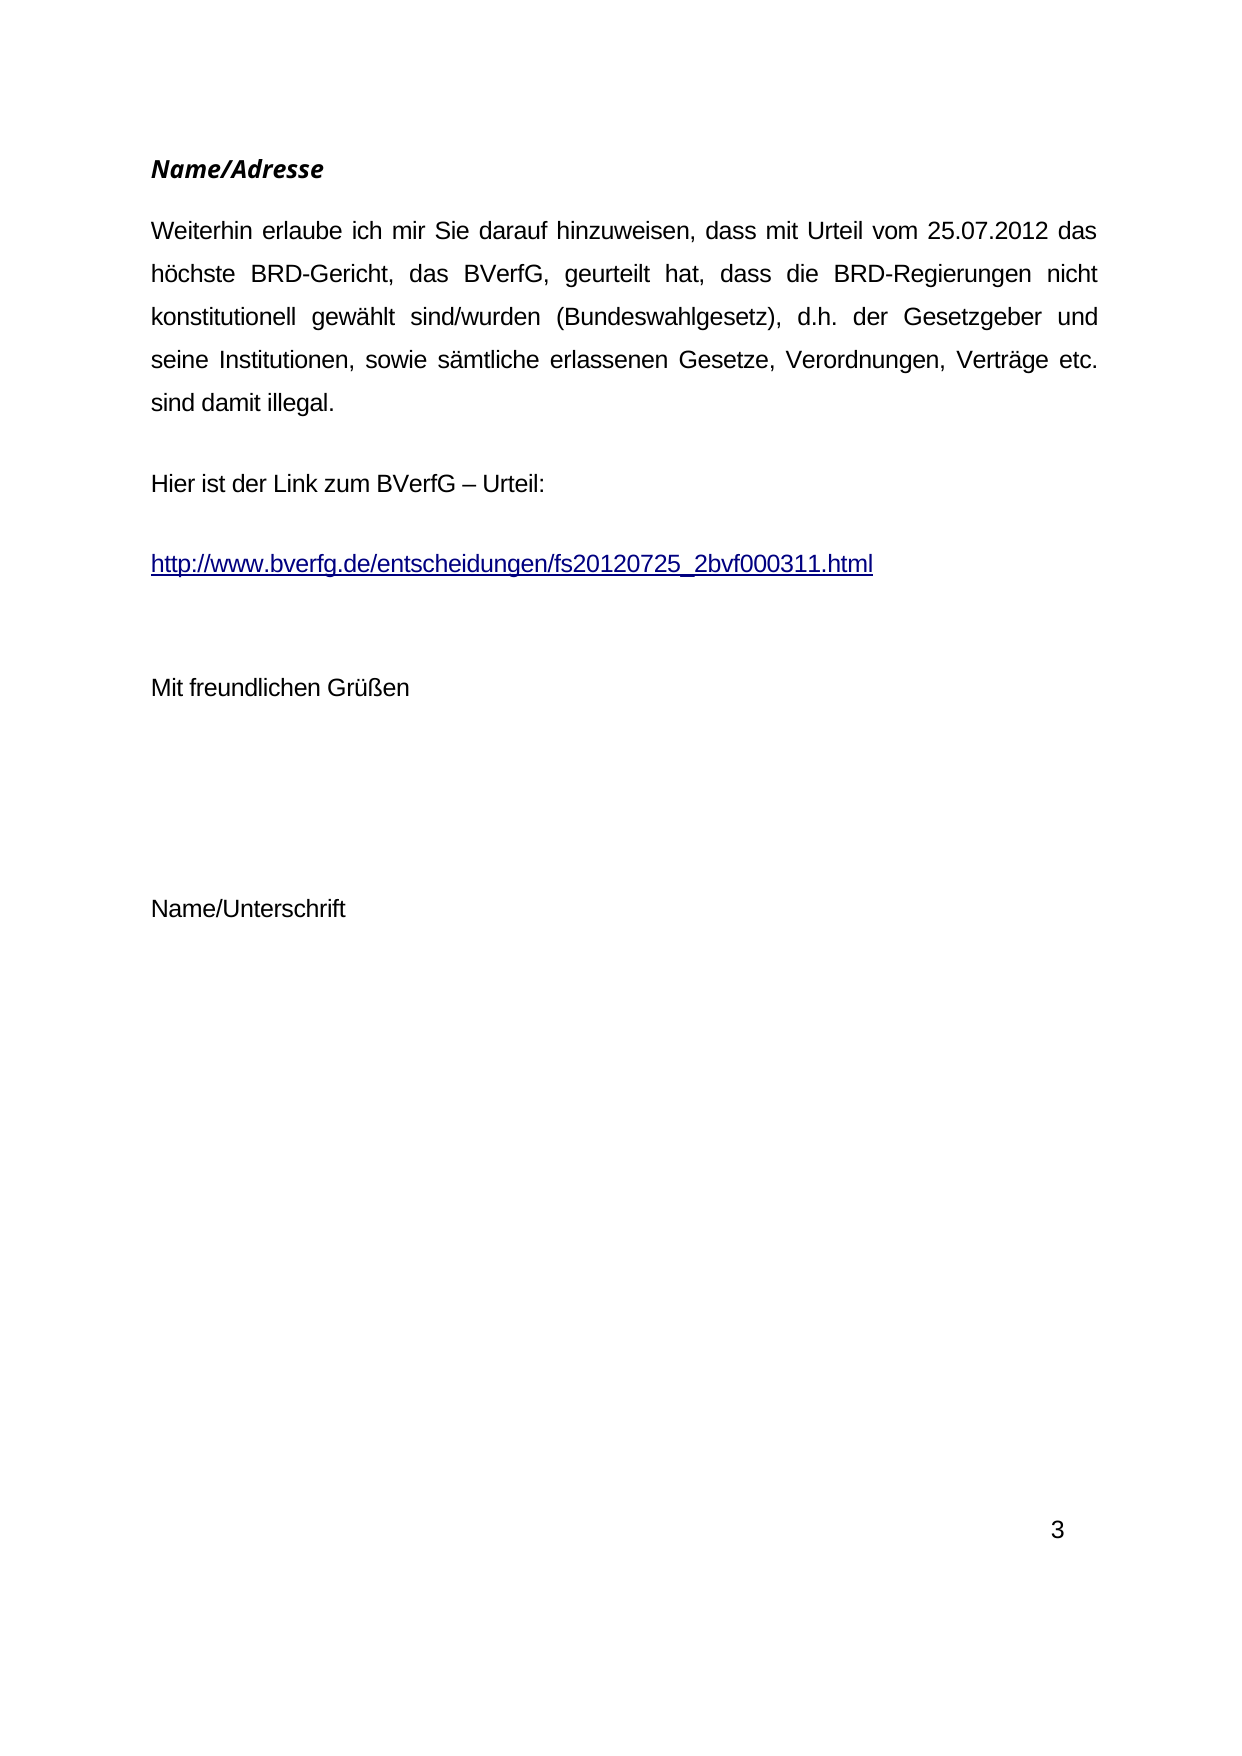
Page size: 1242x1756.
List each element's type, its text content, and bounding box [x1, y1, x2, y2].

text http://www.bverfg.de/entscheidungen/fs20120725_2bvf000311.html [151, 549, 1098, 621]
text Hier ist der Link zum BVerfG – Urteil: [151, 469, 1098, 497]
text 3 [151, 1515, 1098, 1544]
text Name/Unterschrift [151, 865, 1098, 922]
text Weiterhin erlaube ich mir Sie darauf hinzuweisen, dass mit Urteil vom 25.07.2012 das höchste BRD-Gericht, das BVerfG, geurteilt hat, dass die BRD-Regierungen nicht konstitutionell gewählt sind/wurden (Bundeswahlgesetz), d.h. der Gesetzgeber und seine Institutionen, sowie sämtliche erlassenen Gesetze, Verordnungen, Verträge etc. sind damit illegal. [151, 216, 1098, 417]
text Mit freundlichen Grüßen [151, 673, 1098, 702]
